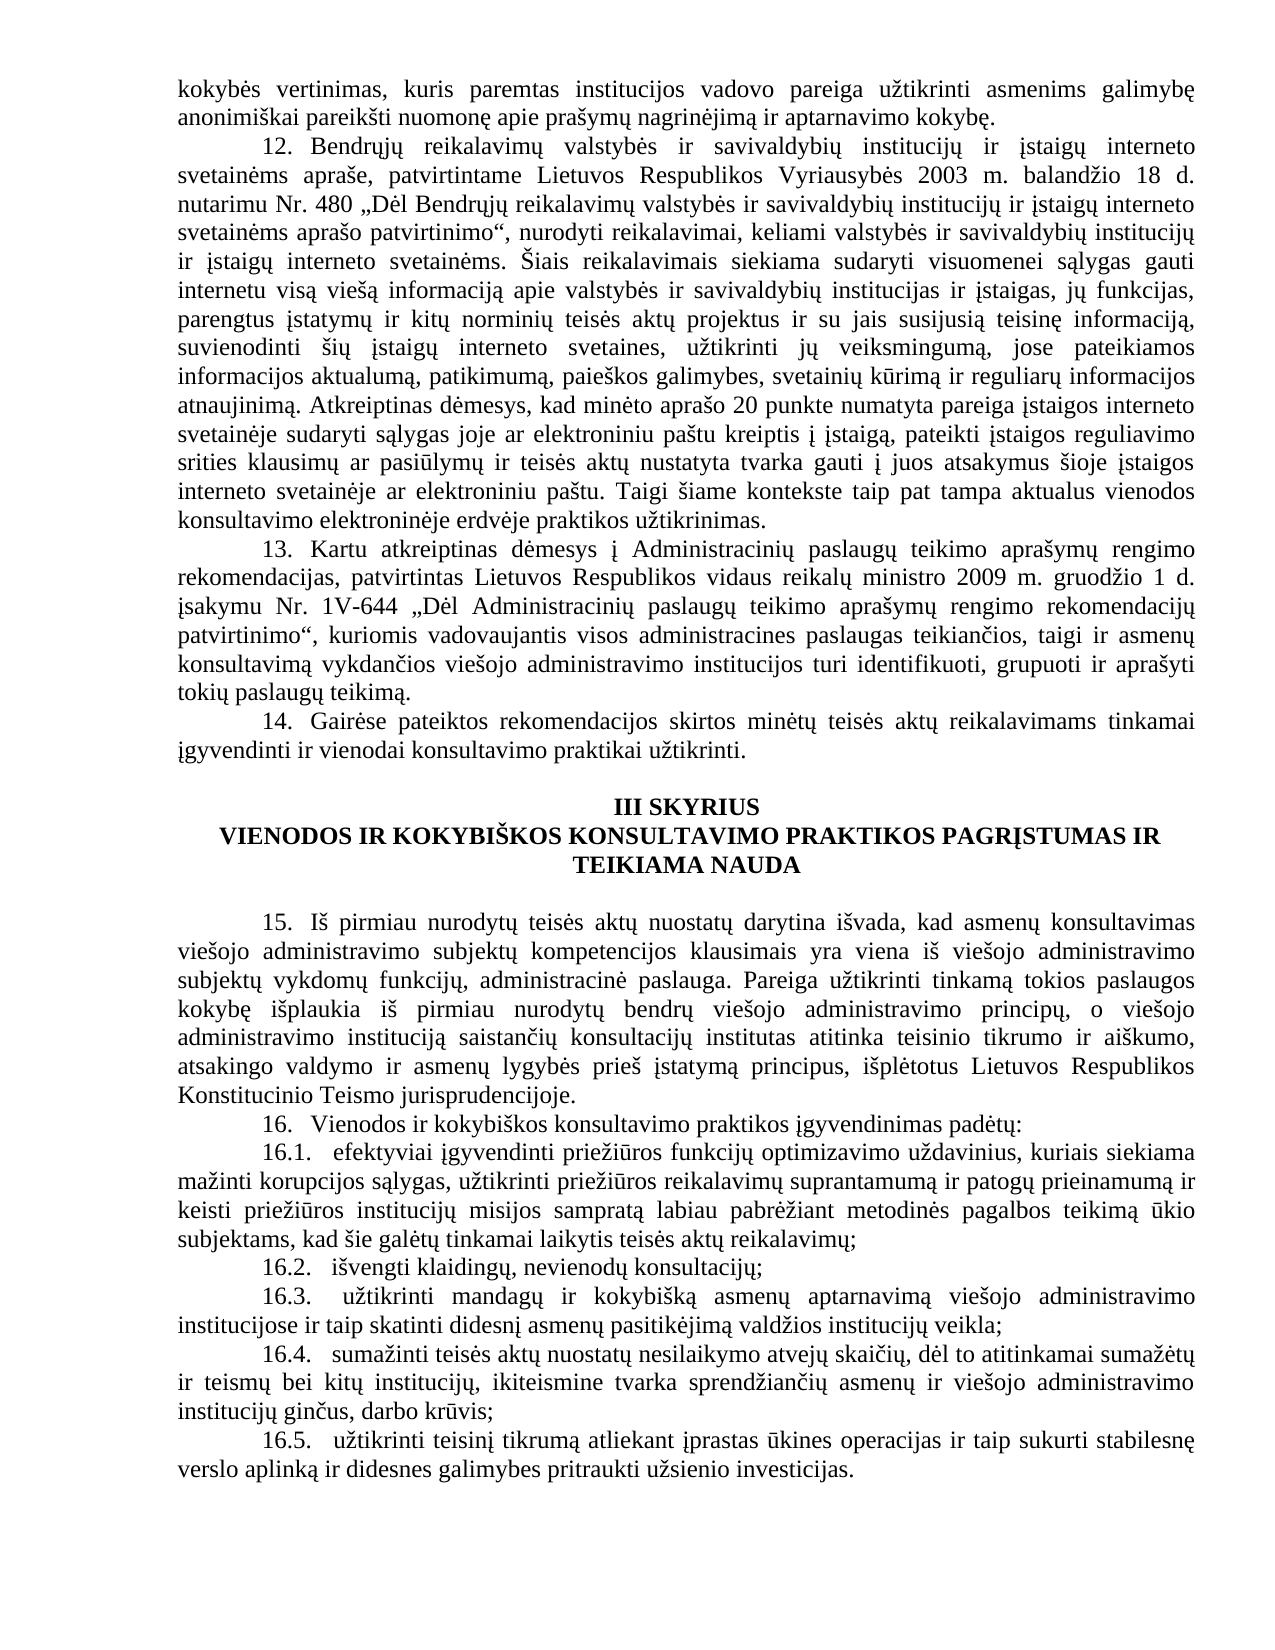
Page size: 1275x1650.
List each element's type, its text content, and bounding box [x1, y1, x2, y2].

text VIENODOS IR KOKYBIŠKOS KONSULTAVIMO PRAKTIKOS PAGRĮSTUMAS IR TEIKIAMA NAUDA [177, 821, 1196, 879]
text 12. Bendrųjų reikalavimų valstybės ir savivaldybių institucijų ir įstaigų interneto svetainėms apraše, patvirtintame Lietuvos Respublikos Vyriausybės 2003 m. balandžio 18 d. nutarimu Nr. 480 „Dėl Bendrųjų reikalavimų valstybės ir savivaldybių institucijų ir įstaigų interneto svetainėms aprašo patvirtinimo“, nurodyti reikalavimai, keliami valstybės ir savivaldybių institucijų ir įstaigų interneto svetainėms. Šiais reikalavimais siekiama sudaryti visuomenei sąlygas gauti internetu visą viešą informaciją apie valstybės ir savivaldybių institucijas ir įstaigas, jų funkcijas, parengtus įstatymų ir kitų norminių teisės aktų projektus ir su jais susijusią teisinę informaciją, suvienodinti šių įstaigų interneto svetaines, užtikrinti jų veiksmingumą, jose pateikiamos informacijos aktualumą, patikimumą, paieškos galimybes, svetainių kūrimą ir reguliarų informacijos atnaujinimą. Atkreiptinas dėmesys, kad minėto aprašo 20 punkte numatyta pareiga įstaigos interneto svetainėje sudaryti sąlygas joje ar elektroniniu paštu kreiptis į įstaigą, pateikti įstaigos reguliavimo srities klausimų ar pasiūlymų ir teisės aktų nustatyta tvarka gauti į juos atsakymus šioje įstaigos interneto svetainėje ar elektroniniu paštu. Taigi šiame kontekste taip pat tampa aktualus vienodos konsultavimo elektroninėje erdvėje praktikos užtikrinimas. [177, 131, 1196, 534]
text 16.2. išvengti klaidingų, nevienodų konsultacijų; [177, 1252, 1196, 1281]
text kokybės vertinimas, kuris paremtas institucijos vadovo pareiga užtikrinti asmenims galimybę anonimiškai pareikšti nuomonę apie prašymų nagrinėjimą ir aptarnavimo kokybę. [177, 74, 1196, 131]
text 13. Kartu atkreiptinas dėmesys į Administracinių paslaugų teikimo aprašymų rengimo rekomendacijas, patvirtintas Lietuvos Respublikos vidaus reikalų ministro 2009 m. gruodžio 1 d. įsakymu Nr. 1V-644 „Dėl Administracinių paslaugų teikimo aprašymų rengimo rekomendacijų patvirtinimo“, kuriomis vadovaujantis visos administracines paslaugas teikiančios, taigi ir asmenų konsultavimą vykdančios viešojo administravimo institucijos turi identifikuoti, grupuoti ir aprašyti tokių paslaugų teikimą. [177, 534, 1196, 706]
text 16.5. užtikrinti teisinį tikrumą atliekant įprastas ūkines operacijas ir taip sukurti stabilesnę verslo aplinką ir didesnes galimybes pritraukti užsienio investicijas. [177, 1425, 1196, 1482]
text III SKYRIUS [177, 792, 1196, 821]
text 16.4. sumažinti teisės aktų nuostatų nesilaikymo atvejų skaičių, dėl to atitinkamai sumažėtų ir teismų bei kitų institucijų, ikiteismine tvarka sprendžiančių asmenų ir viešojo administravimo institucijų ginčus, darbo krūvis; [177, 1339, 1196, 1425]
text 14. Gairėse pateiktos rekomendacijos skirtos minėtų teisės aktų reikalavimams tinkamai įgyvendinti ir vienodai konsultavimo praktikai užtikrinti. [177, 706, 1196, 764]
text 16.1. efektyviai įgyvendinti priežiūros funkcijų optimizavimo uždavinius, kuriais siekiama mažinti korupcijos sąlygas, užtikrinti priežiūros reikalavimų suprantamumą ir patogų prieinamumą ir keisti priežiūros institucijų misijos sampratą labiau pabrėžiant metodinės pagalbos teikimą ūkio subjektams, kad šie galėtų tinkamai laikytis teisės aktų reikalavimų; [177, 1137, 1196, 1252]
text 15. Iš pirmiau nurodytų teisės aktų nuostatų darytina išvada, kad asmenų konsultavimas viešojo administravimo subjektų kompetencijos klausimais yra viena iš viešojo administravimo subjektų vykdomų funkcijų, administracinė paslauga. Pareiga užtikrinti tinkamą tokios paslaugos kokybę išplaukia iš pirmiau nurodytų bendrų viešojo administravimo principų, o viešojo administravimo instituciją saistančių konsultacijų institutas atitinka teisinio tikrumo ir aiškumo, atsakingo valdymo ir asmenų lygybės prieš įstatymą principus, išplėtotus Lietuvos Respublikos Konstitucinio Teismo jurisprudencijoje. [177, 907, 1196, 1109]
text 16.3. užtikrinti mandagų ir kokybišką asmenų aptarnavimą viešojo administravimo institucijose ir taip skatinti didesnį asmenų pasitikėjimą valdžios institucijų veikla; [177, 1281, 1196, 1339]
text 16. Vienodos ir kokybiškos konsultavimo praktikos įgyvendinimas padėtų: [177, 1109, 1196, 1137]
